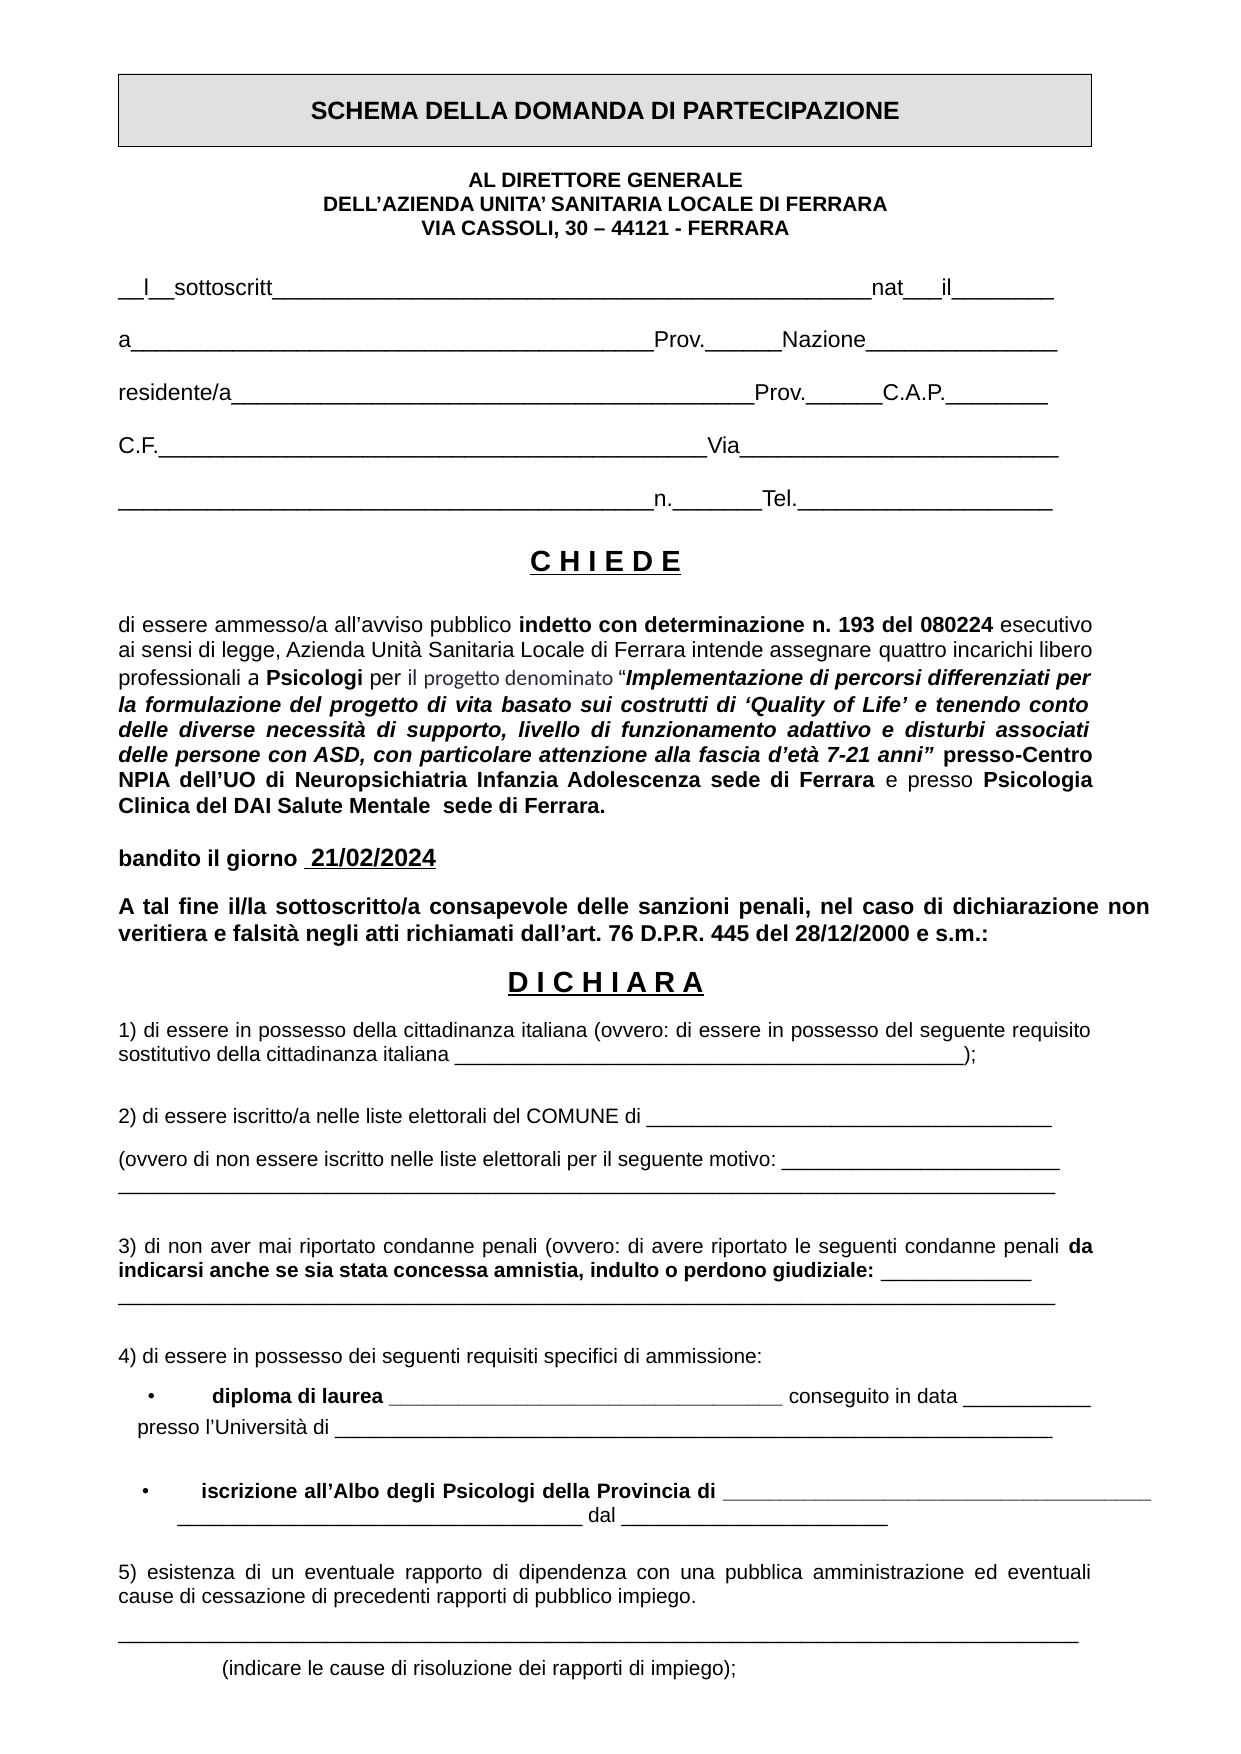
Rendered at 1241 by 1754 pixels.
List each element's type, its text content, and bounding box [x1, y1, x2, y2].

text 2) di essere iscritto/a nelle liste elettorali del COMUNE di ___________________________________ [118, 1104, 1092, 1128]
text a_________________________________________Prov.______Nazione_______________ [118, 326, 1092, 353]
text VIA CASSOLI, 30 – 44121 - FERRARA [118, 216, 1092, 240]
text (ovvero di non essere iscritto nelle liste elettorali per il seguente motivo: ________________________ [118, 1147, 1092, 1171]
text residente/a_________________________________________Prov.______C.A.P.________ [118, 379, 1092, 406]
list diploma di laurea __________________________________ conseguito in data ___________ [148, 1384, 1152, 1408]
text __________________________________________n._______Tel.____________________ [118, 484, 1092, 511]
text AL DIRETTORE GENERALE [118, 168, 1092, 192]
text SCHEMA DELLA DOMANDA DI PARTECIPAZIONE [119, 93, 1091, 121]
text A tal fine il/la sottoscritto/a consapevole delle sanzioni penali, nel caso di dichiarazione non veritiera e falsità negli atti richiamati dall’art. 76 D.P.R. 445 del 28/12/2000 e s.m.: [118, 893, 1152, 946]
text 1) di essere in possesso della cittadinanza italiana (ovvero: di essere in possesso del seguente requisito sostitutivo della cittadinanza italiana ____________________________________________); [118, 1018, 1092, 1066]
text 5) esistenza di un eventuale rapporto di dipendenza con una pubblica amministrazione ed eventuali cause di cessazione di precedenti rapporti di pubblico impiego. [118, 1560, 1092, 1608]
text presso l’Università di ______________________________________________________________ [137, 1415, 1092, 1439]
text __l__sottoscritt_______________________________________________nat___il________ [118, 274, 1092, 300]
text 3) di non aver mai riportato condanne penali (ovvero: di avere riportato le seguenti condanne penali da indicarsi anche se sia stata concessa amnistia, indulto o perdono giudiziale: _____________ [118, 1233, 1092, 1281]
text (indicare le cause di risoluzione dei rapporti di impiego); [118, 1655, 1110, 1679]
text _________________________________________________________________________________ [118, 1281, 1092, 1305]
text ___________________________________________________________________________________ [118, 1620, 1110, 1644]
text di essere ammesso/a all’avviso pubblico indetto con determinazione n. 193 del 080224 esecutivo ai sensi di legge, Azienda Unità Sanitaria Locale di Ferrara intende assegnare quattro incarichi libero professionali a Psicologi per il progetto denominato “Implementazione di percorsi differenziati per la formulazione del progetto di vita basato sui costrutti di ‘Quality of Life’ e tenendo conto delle diverse necessità di supporto, livello di funzionamento adattivo e disturbi associati delle persone con ASD, con particolare attenzione alla fascia d’età 7-21 anni” presso-Centro NPIA dell’UO di Neuropsichiatria Infanzia Adolescenza sede di Ferrara e presso Psicologia Clinica del DAI Salute Mentale sede di Ferrara. [118, 612, 1092, 818]
list iscrizione all’Albo degli Psicologi della Provincia di _____________________________________ ___________________________________ dal _______________________ [142, 1478, 1152, 1526]
text DELL’AZIENDA UNITA’ SANITARIA LOCALE DI FERRARA [118, 192, 1092, 216]
text _________________________________________________________________________________ [118, 1171, 1092, 1195]
text D I C H I A R A [118, 965, 1092, 999]
text 4) di essere in possesso dei seguenti requisiti specifici di ammissione: [118, 1344, 1092, 1368]
text C.F.___________________________________________Via_________________________ [118, 432, 1092, 458]
text C H I E D E [118, 544, 1092, 578]
text bandito il giorno 21/02/2024 [118, 843, 1092, 872]
